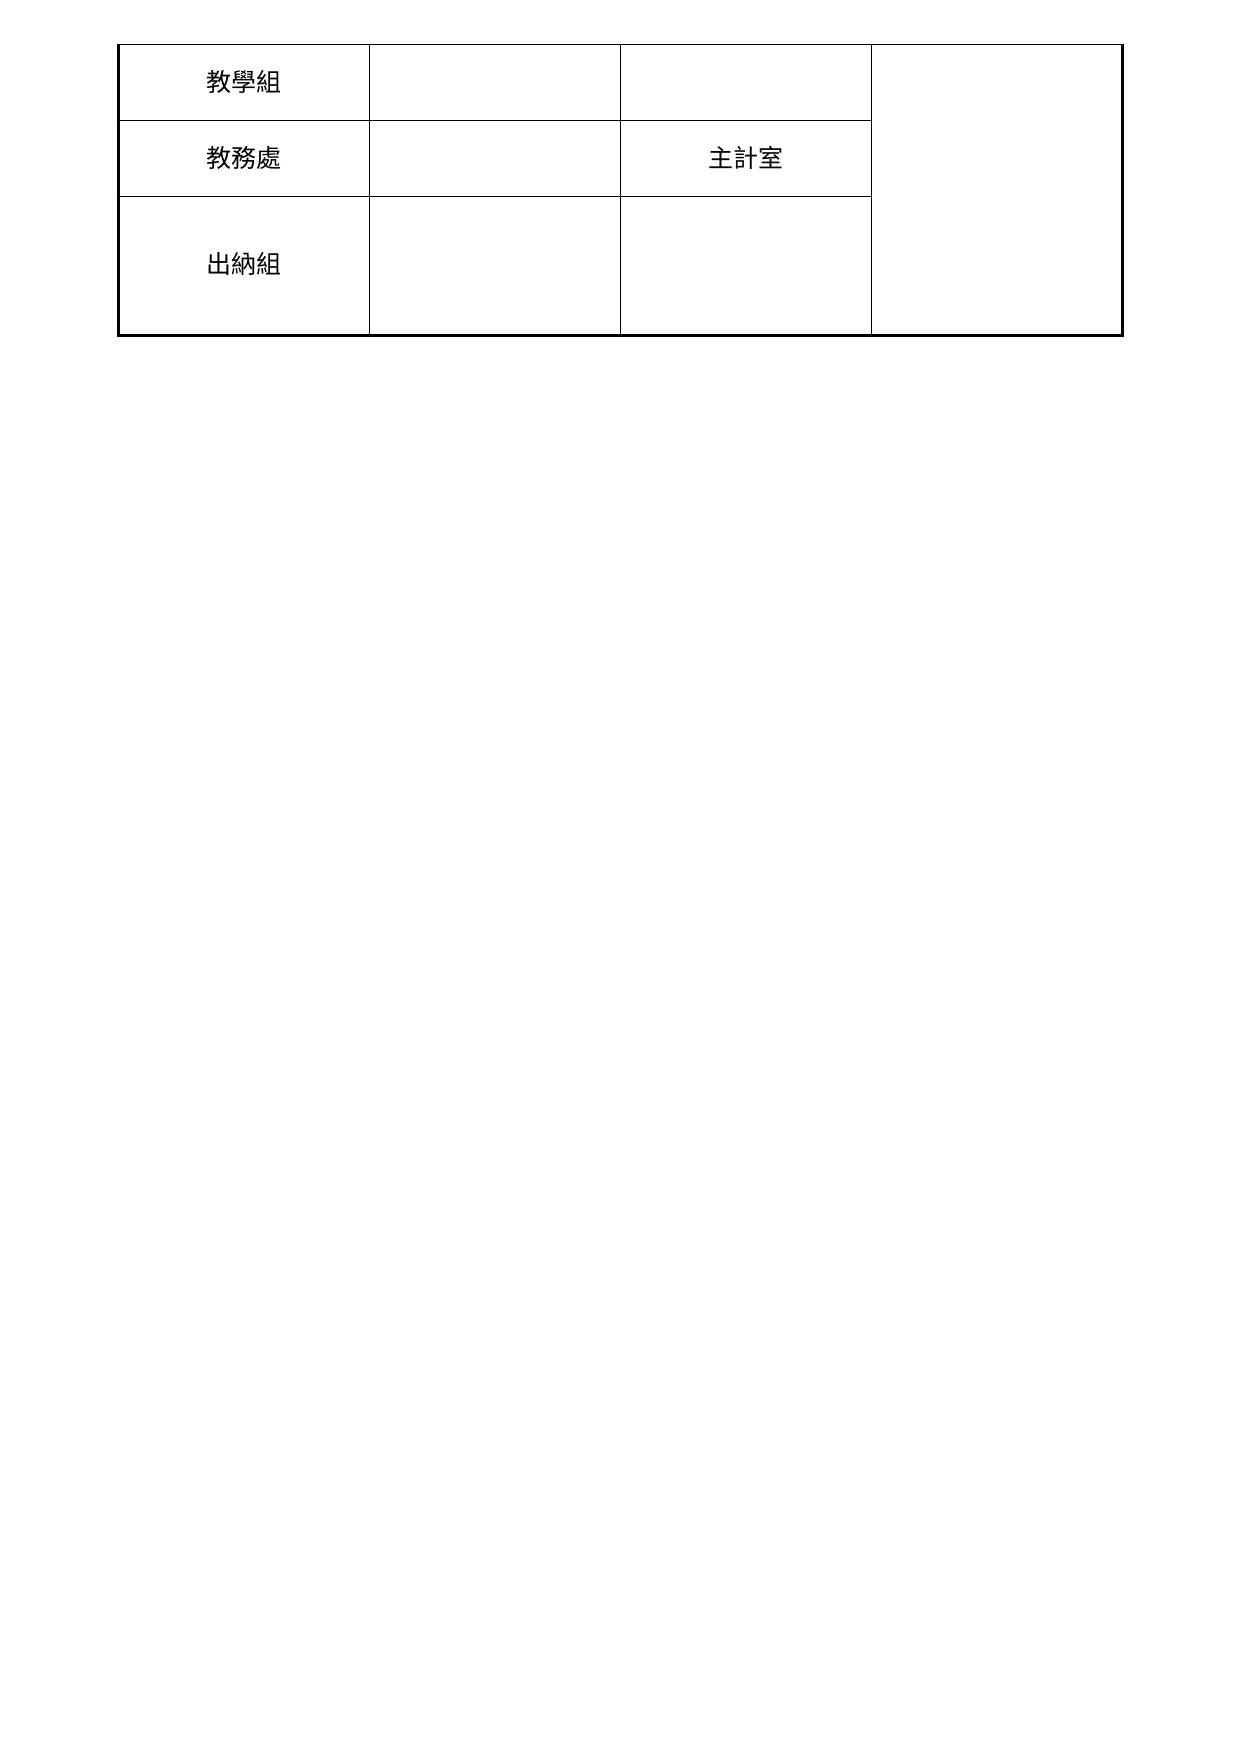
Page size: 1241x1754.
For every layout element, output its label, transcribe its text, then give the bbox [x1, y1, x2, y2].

table_cell 教學組 [120, 45, 369, 120]
table_cell [370, 197, 620, 334]
table_cell 出納組 [120, 197, 369, 334]
table_cell [370, 121, 620, 196]
table_cell [621, 197, 871, 334]
table_cell [872, 45, 1121, 334]
table_cell 教務處 [120, 121, 369, 196]
table_cell [370, 45, 620, 120]
table_cell [621, 45, 871, 120]
table_cell 主計室 [621, 121, 871, 196]
